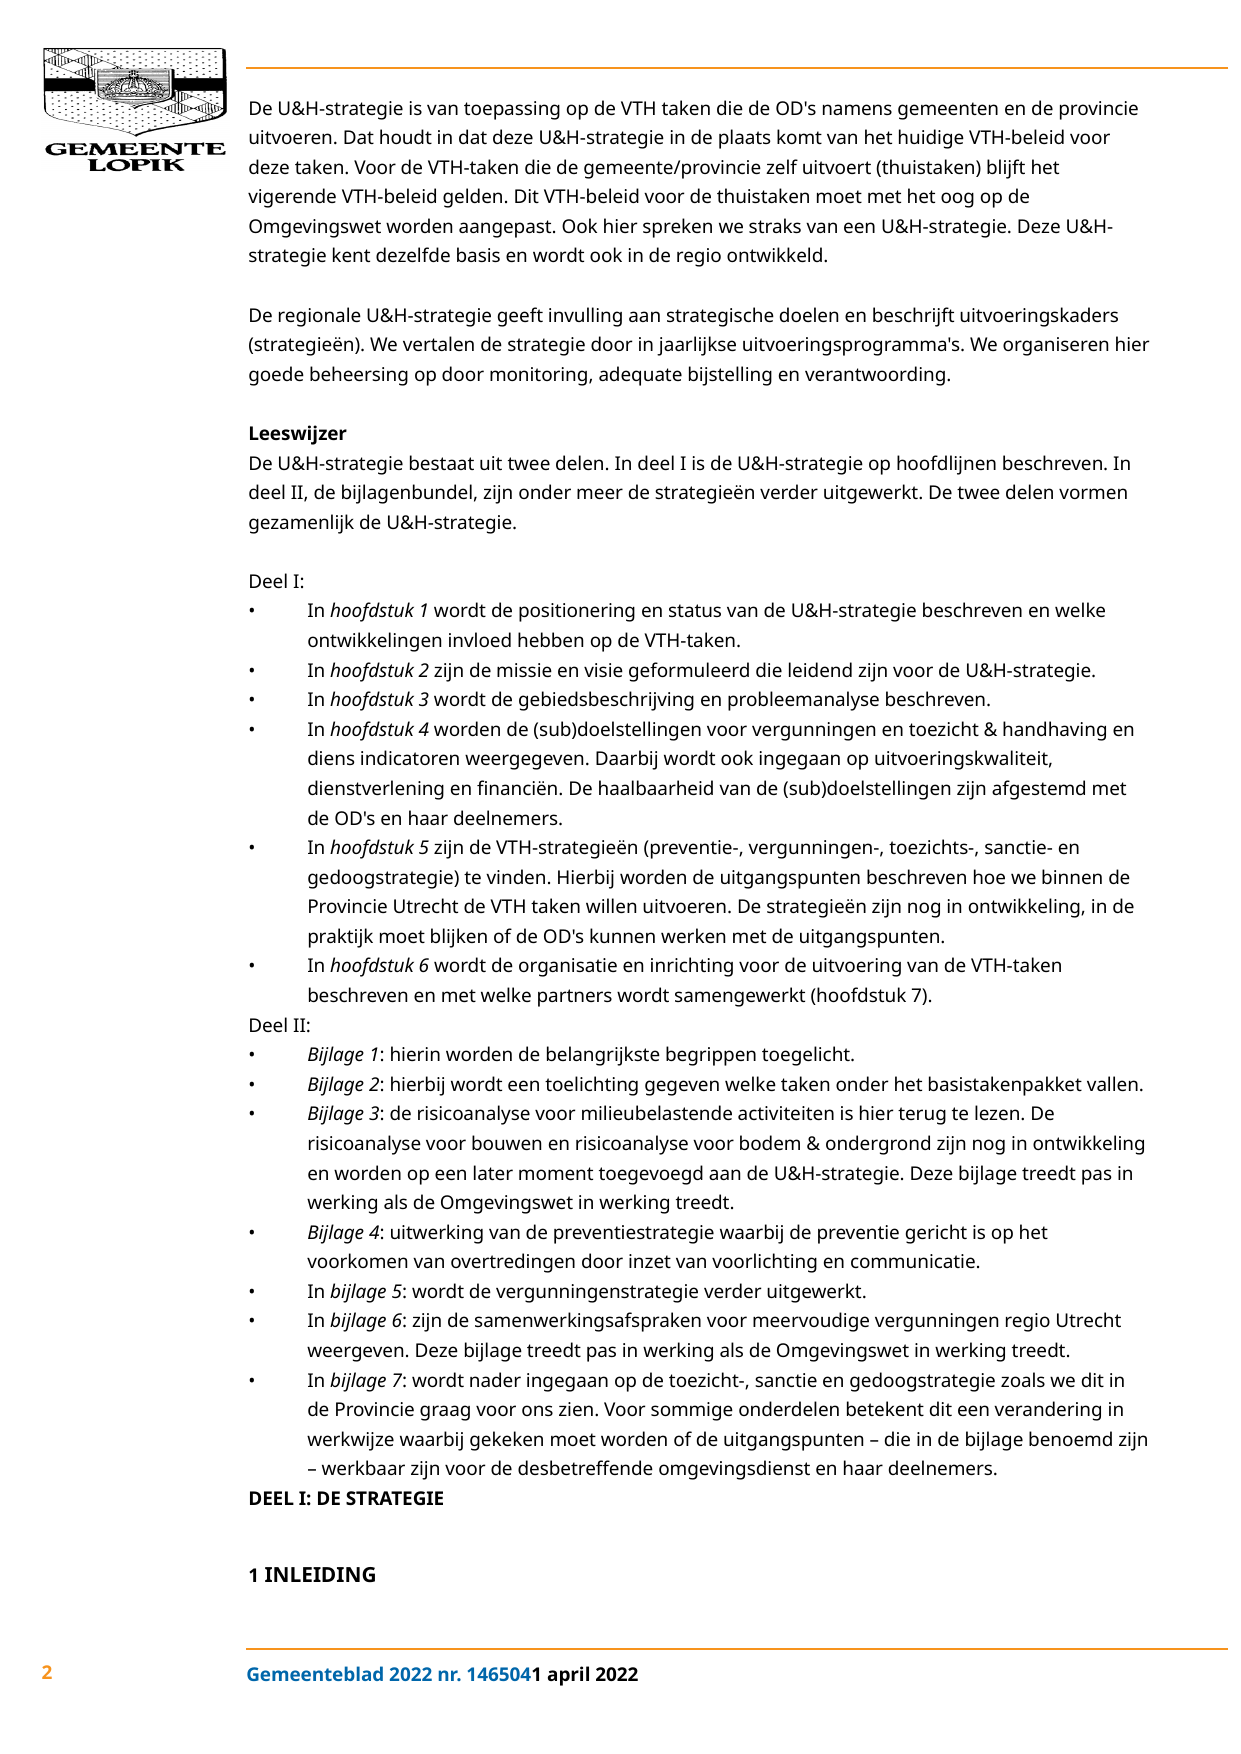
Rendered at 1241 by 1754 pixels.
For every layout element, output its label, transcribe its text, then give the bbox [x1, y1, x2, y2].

list Bijlage 2: hierbij wordt een toelichting gegeven welke taken onder het basistakenpakket vallen. [248, 1071, 1152, 1097]
text Deel I: [248, 568, 1152, 594]
list In bijlage 6: zijn de samenwerkingsafspraken voor meervoudige vergunningen regio Utrecht weergeven. Deze bijlage treedt pas in werking als de Omgevingswet in werking treedt. [248, 1308, 1152, 1363]
text De U&H-strategie is van toepassing op de VTH taken die de OD's namens gemeenten en de provincie uitvoeren. Dat houdt in dat deze U&H-strategie in de plaats komt van het huidige VTH-beleid voor deze taken. Voor de VTH-taken die de gemeente/provincie zelf uitvoert (thuistaken) blijft het vigerende VTH-beleid gelden. Dit VTH-beleid voor de thuistaken moet met het oog op de Omgevingswet worden aangepast. Ook hier spreken we straks van een U&H-strategie. Deze U&H-strategie kent dezelfde basis en wordt ook in de regio ontwikkeld. [248, 95, 1152, 268]
text Leeswijzer [248, 420, 1152, 446]
list In hoofdstuk 5 zijn de VTH-strategieën (preventie-, vergunningen-, toezichts-, sanctie- en gedoogstrategie) te vinden. Hierbij worden de uitgangspunten beschreven hoe we binnen de Provincie Utrecht de VTH taken willen uitvoeren. De strategieën zijn nog in ontwikkeling, in de praktijk moet blijken of de OD's kunnen werken met de uitgangspunten. [248, 834, 1152, 949]
text 1 INLEIDING [248, 1560, 1152, 1589]
text DEEL I: DE STRATEGIE [248, 1485, 1152, 1511]
text De U&H-strategie bestaat uit twee delen. In deel I is de U&H-strategie op hoofdlijnen beschreven. In deel II, de bijlagenbundel, zijn onder meer de strategieën verder uitgewerkt. De twee delen vormen gezamenlijk de U&H-strategie. [248, 450, 1152, 535]
list Bijlage 1: hierin worden de belangrijkste begrippen toegelicht. [248, 1041, 1152, 1067]
list In bijlage 7: wordt nader ingegaan op de toezicht-, sanctie en gedoogstrategie zoals we dit in de Provincie graag voor ons zien. Voor sommige onderdelen betekent dit een verandering in werkwijze waarbij gekeken moet worden of de uitgangspunten – die in de bijlage benoemd zijn – werkbaar zijn voor de desbetreffende omgevingsdienst en haar deelnemers. [248, 1367, 1152, 1481]
list In hoofdstuk 4 worden de (sub)doelstellingen voor vergunningen en toezicht & handhaving en diens indicatoren weergegeven. Daarbij wordt ook ingegaan op uitvoeringskwaliteit, dienstverlening en financiën. De haalbaarheid van de (sub)doelstellingen zijn afgestemd met de OD's en haar deelnemers. [248, 716, 1152, 831]
list In hoofdstuk 2 zijn de missie en visie geformuleerd die leidend zijn voor de U&H-strategie. [248, 657, 1152, 683]
picture [41, 47, 231, 172]
text Deel II: [248, 1012, 1152, 1038]
list In hoofdstuk 3 wordt de gebiedsbeschrijving en probleemanalyse beschreven. [248, 686, 1152, 712]
text De regionale U&H-strategie geeft invulling aan strategische doelen en beschrijft uitvoeringskaders (strategieën). We vertalen de strategie door in jaarlijkse uitvoeringsprogramma's. We organiseren hier goede beheersing op door monitoring, adequate bijstelling en verantwoording. [248, 302, 1152, 387]
list Bijlage 3: de risicoanalyse voor milieubelastende activiteiten is hier terug te lezen. De risicoanalyse voor bouwen en risicoanalyse voor bodem & ondergrond zijn nog in ontwikkeling en worden op een later moment toegevoegd aan de U&H-strategie. Deze bijlage treedt pas in werking als de Omgevingswet in werking treedt. [248, 1101, 1152, 1215]
list Bijlage 4: uitwerking van de preventiestrategie waarbij de preventie gericht is op het voorkomen van overtredingen door inzet van voorlichting en communicatie. [248, 1219, 1152, 1274]
list In hoofdstuk 1 wordt de positionering en status van de U&H-strategie beschreven en welke ontwikkelingen invloed hebben op de VTH-taken. [248, 598, 1152, 653]
list In bijlage 5: wordt de vergunningenstrategie verder uitgewerkt. [248, 1278, 1152, 1304]
list In hoofdstuk 6 wordt de organisatie en inrichting voor de uitvoering van de VTH-taken beschreven en met welke partners wordt samengewerkt (hoofdstuk 7). [248, 953, 1152, 1008]
